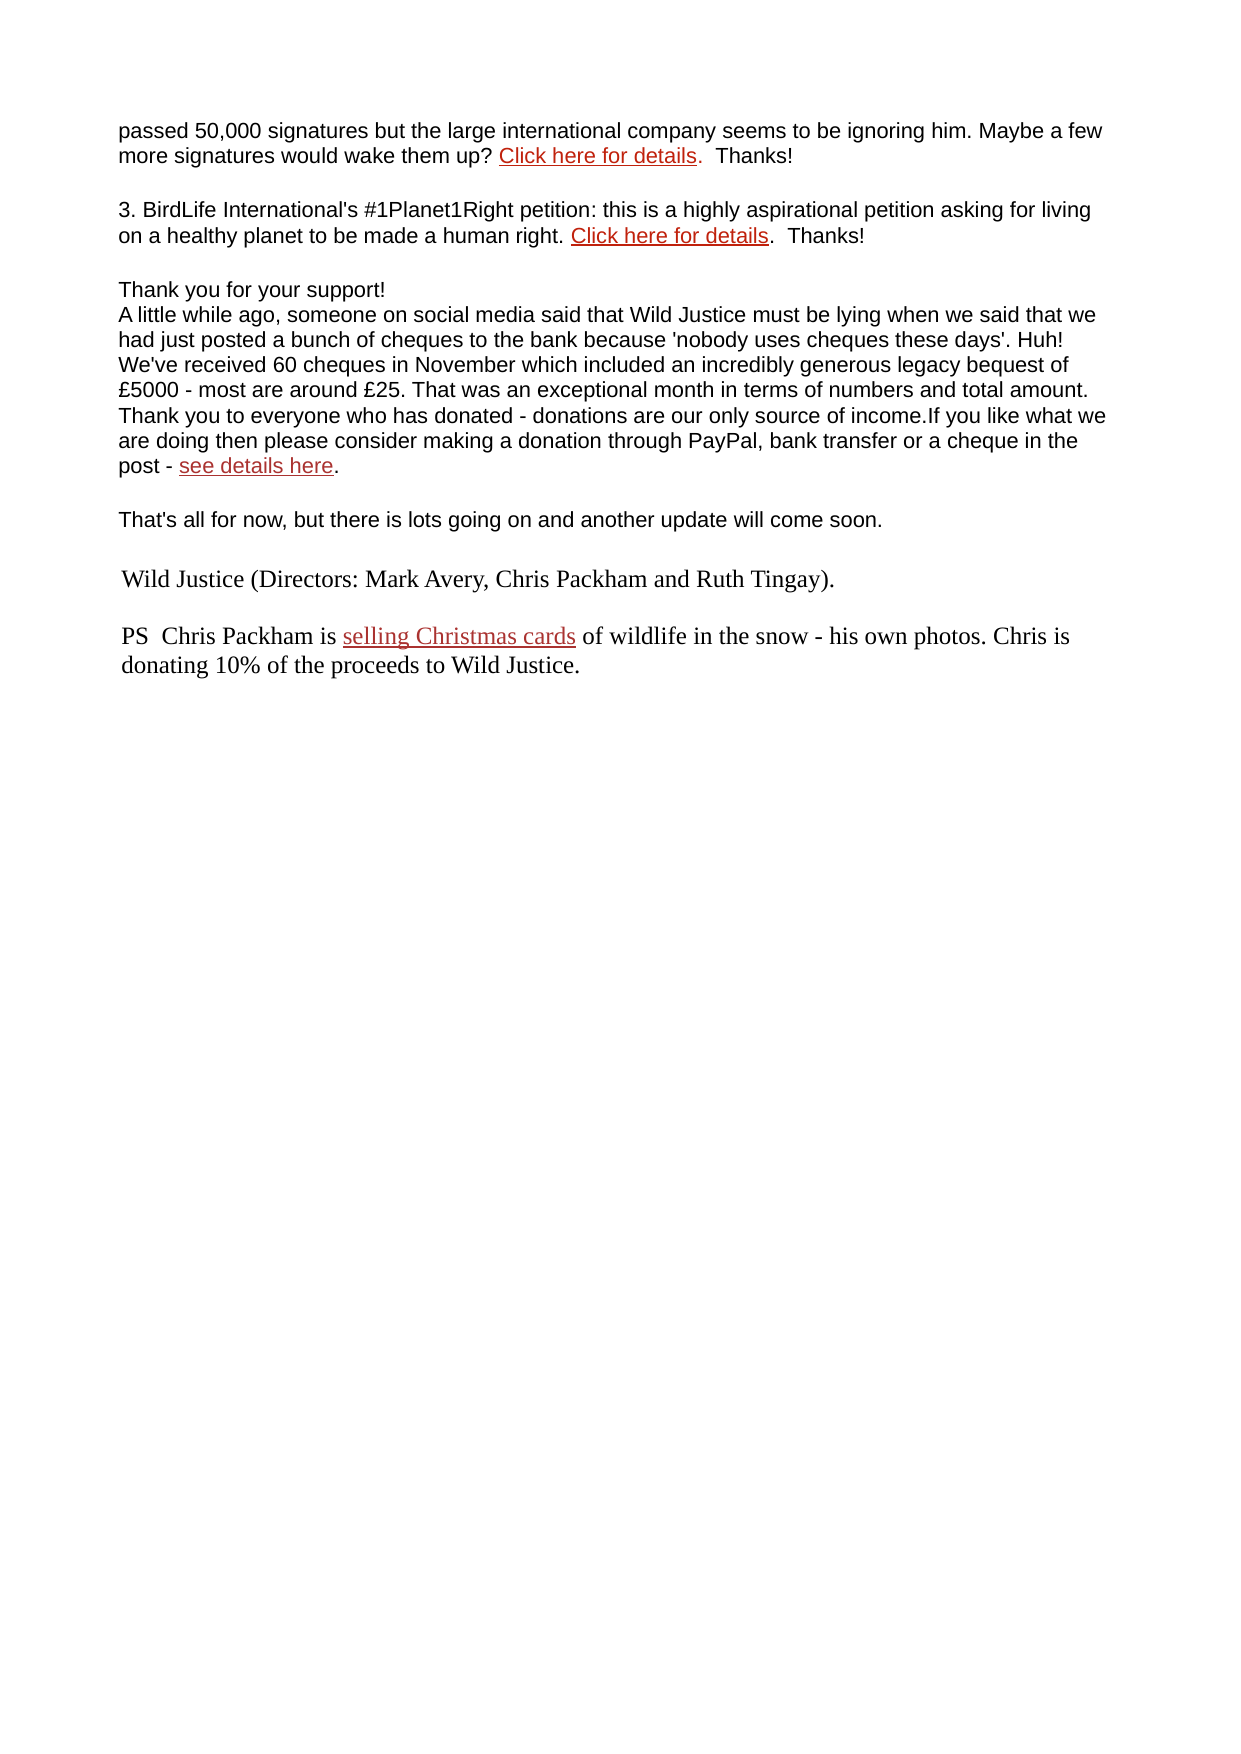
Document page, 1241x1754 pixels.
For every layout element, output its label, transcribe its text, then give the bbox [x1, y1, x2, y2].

table_header [118, 710, 1122, 715]
text A little while ago, someone on social media said that Wild Justice must be lying when we said that we had just posted a bunch of cheques to the bank because 'nobody uses cheques these days'. Huh! We've received 60 cheques in November which included an incredibly generous legacy bequest of £5000 - most are around £25. That was an exceptional month in terms of numbers and total amount. Thank you to everyone who has donated - donations are our only source of income.If you like what we are doing then please consider making a donation through PayPal, bank transfer or a cheque in the post - see details here. [118, 302, 1122, 478]
text That's all for now, but there is lots going on and another update will come soon. [118, 507, 1122, 532]
table_header Wild Justice (Directors: Mark Avery, Chris Packham and Ruth Tingay). PS Chris Packham is selling Christmas cards of wildlife in the snow - his own photos. Chris is donating 10% of the proceeds to Wild Justice. [118, 561, 1122, 710]
text passed 50,000 signatures but the large international company seems to be ignoring him. Maybe a few more signatures would wake them up? Click here for details. Thanks! [118, 118, 1122, 168]
text 3. BirdLife International's #1Planet1Right petition: this is a highly aspirational petition asking for living on a healthy planet to be made a human right. Click here for details. Thanks! [118, 197, 1122, 248]
text Thank you for your support! [118, 276, 1122, 302]
